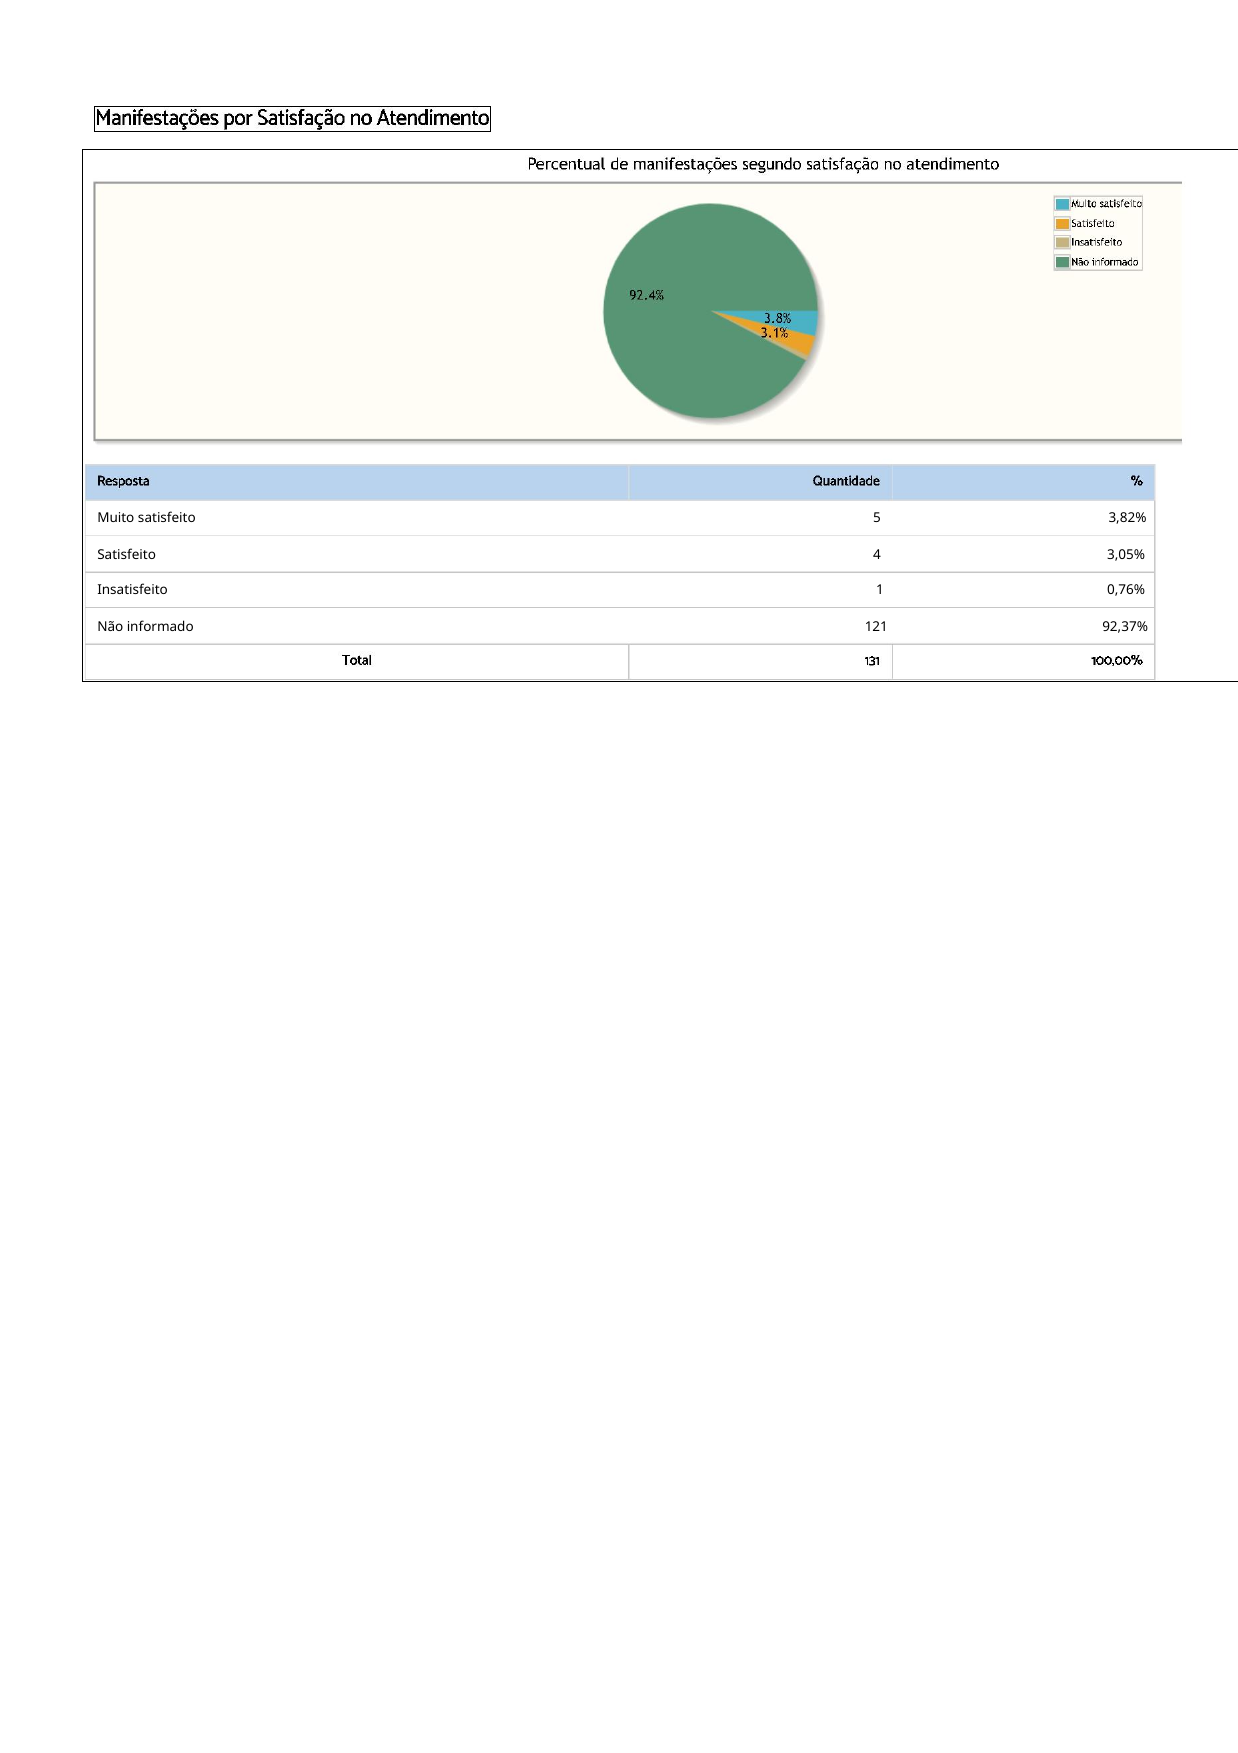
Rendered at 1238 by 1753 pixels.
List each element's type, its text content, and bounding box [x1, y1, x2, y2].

text Não informado [97, 613, 397, 636]
picture [83, 150, 1238, 681]
text 1 [876, 577, 900, 599]
text 5 [873, 505, 901, 527]
text 0,76% [1107, 577, 1163, 599]
picture [95, 107, 490, 131]
text 4 [873, 542, 901, 564]
text 121 [864, 613, 901, 636]
text Insatisfeito [97, 577, 397, 599]
text 3,05% [1107, 542, 1163, 564]
text 92,37% [1102, 613, 1163, 636]
text Satisfeito [97, 542, 205, 564]
text Muito satisfeito [97, 505, 205, 527]
text 3,82% [1108, 505, 1163, 527]
